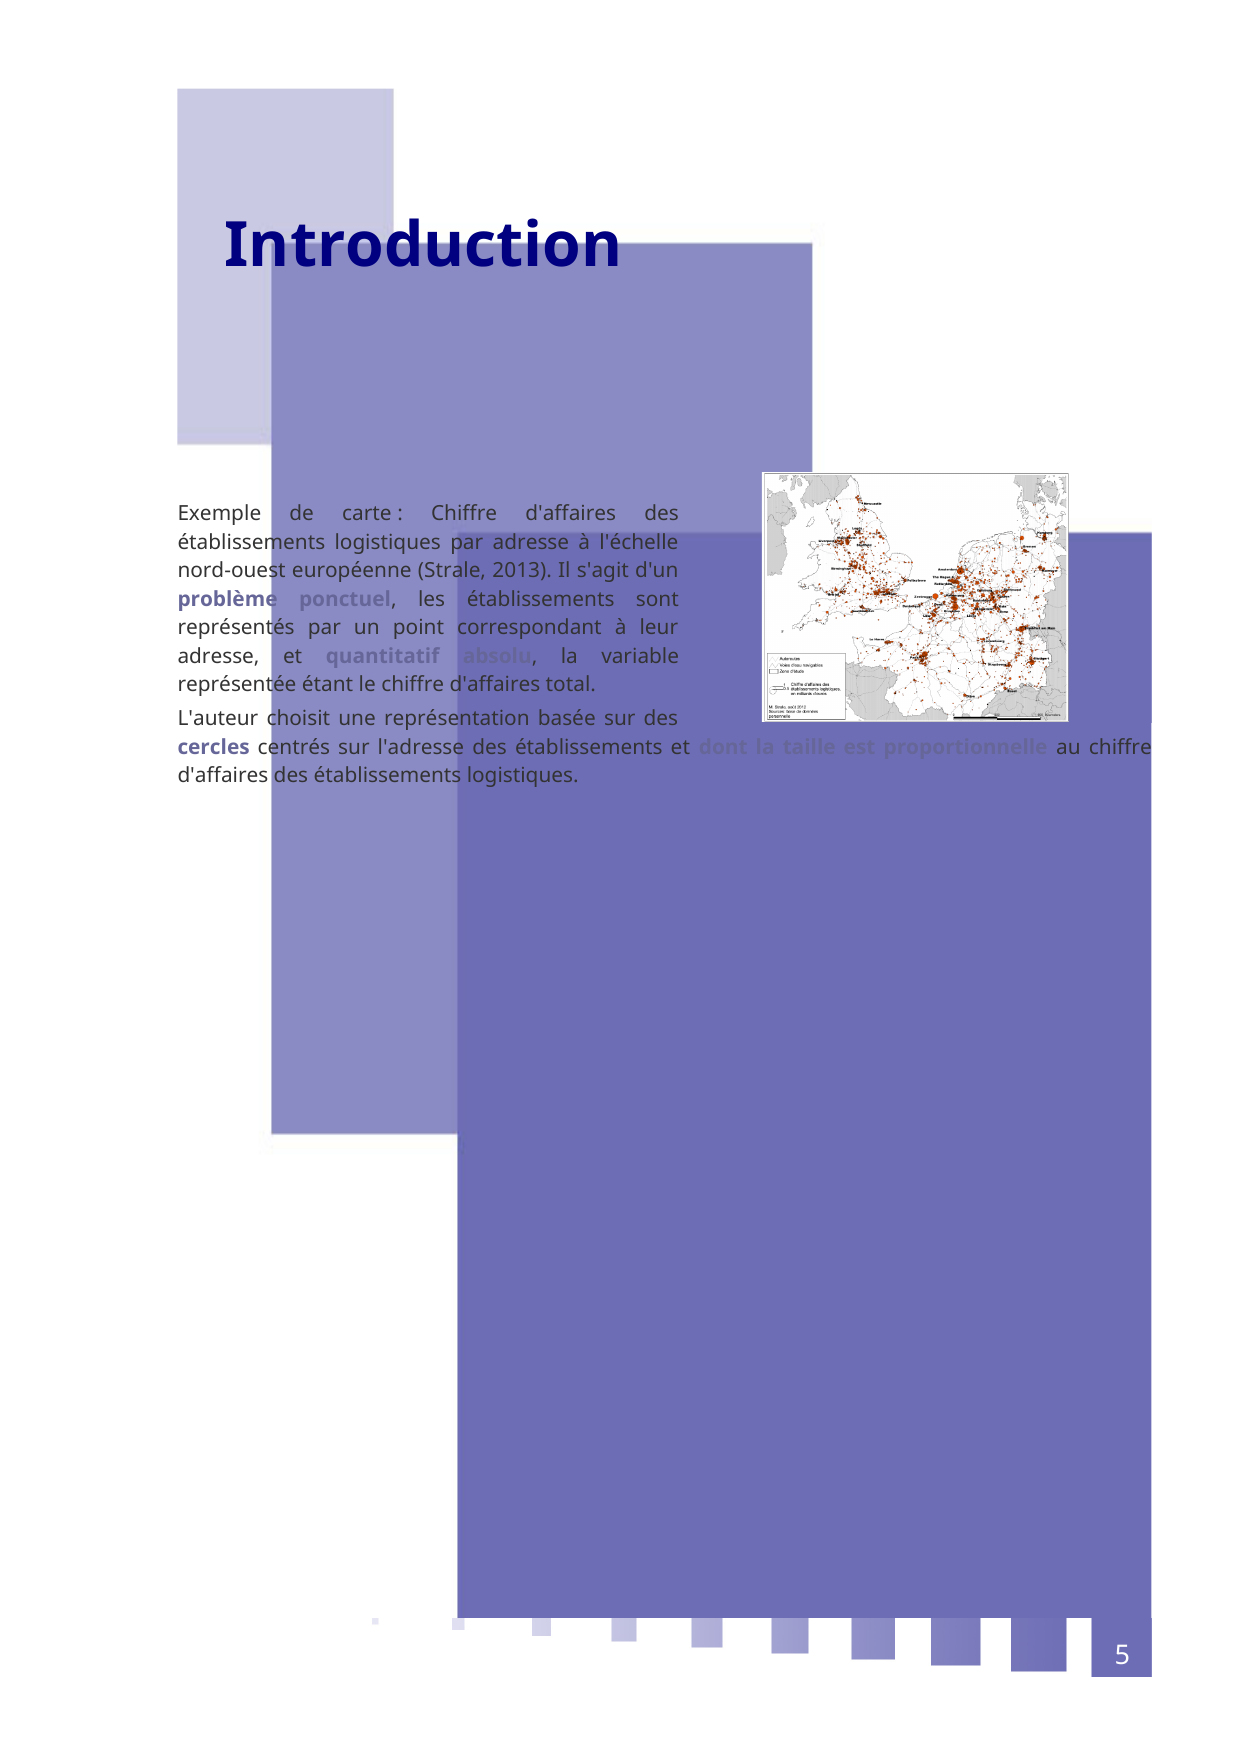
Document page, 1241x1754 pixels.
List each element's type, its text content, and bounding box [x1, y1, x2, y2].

title Introduction [224, 199, 868, 284]
picture [177, 88, 1152, 460]
table_header Exemple de carte : Chiffre d'affaires des établissements logistiques par adresse à l'échelle nord-ouest européenne (Strale, 2013). Il s'agit d'un problème ponctuel, les établissements sont représentés par un point correspondant à leur adresse, et quantitatif absolu, la variable représentée étant le chiffre d'affaires total. L'auteur choisit une représentation basée sur des cercles centrés sur l'adresse des établissements et dont la taille est proportionnelle au chiffre d'affaires des établissements logistiques. [177, 460, 1152, 789]
picture [761, 472, 1069, 722]
picture [177, 789, 1152, 1677]
